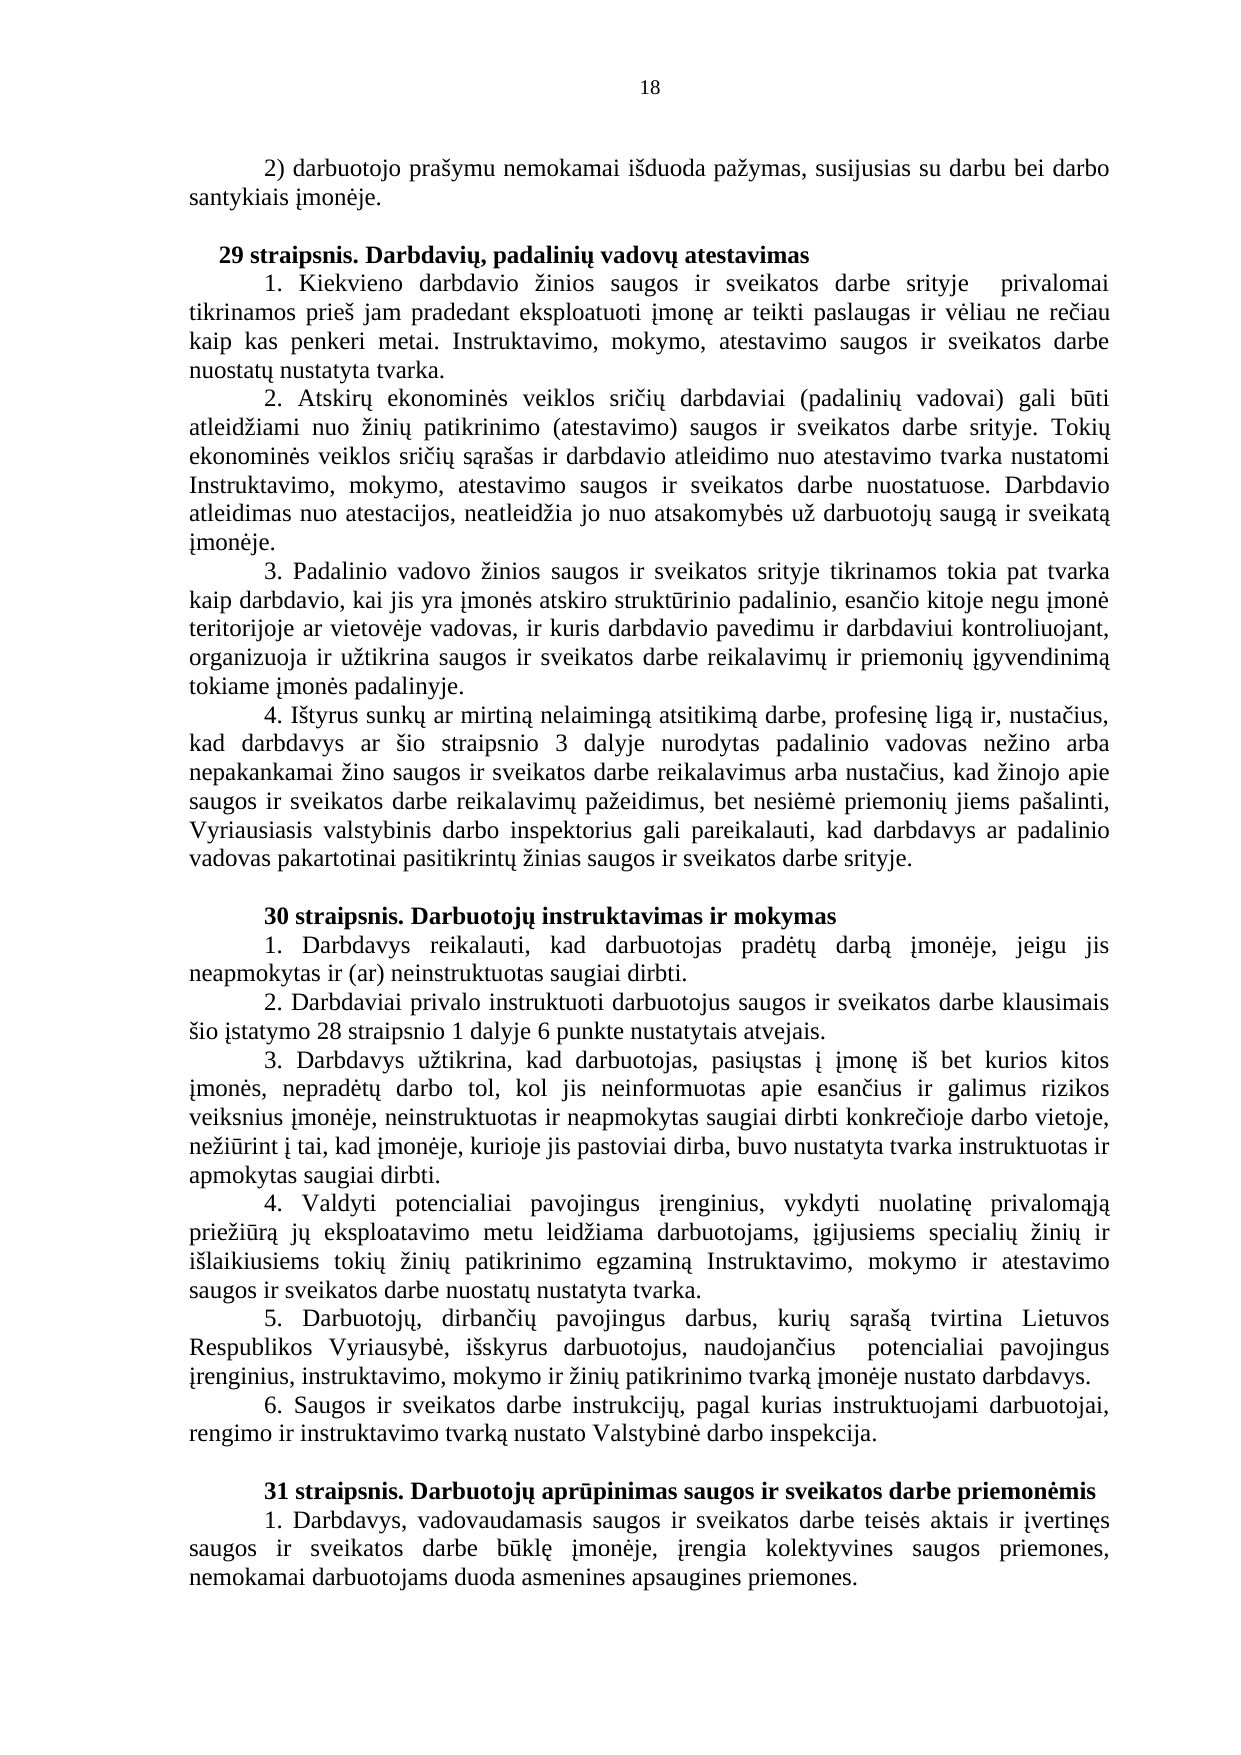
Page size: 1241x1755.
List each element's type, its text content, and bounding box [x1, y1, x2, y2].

text 2) darbuotojo prašymu nemokamai išduoda pažymas, susijusias su darbu bei darbo santykiais įmonėje. [189, 153, 1110, 211]
text 29 straipsnis. Darbdavių, padalinių vadovų atestavimas [189, 240, 1110, 268]
text 1. Darbdavys, vadovaudamasis saugos ir sveikatos darbe teisės aktais ir įvertinęs saugos ir sveikatos darbe būklę įmonėje, įrengia kolektyvines saugos priemones, nemokamai darbuotojams duoda asmenines apsaugines priemones. [189, 1505, 1110, 1591]
text 6. Saugos ir sveikatos darbe instrukcijų, pagal kurias instruktuojami darbuotojai, rengimo ir instruktavimo tvarką nustato Valstybinė darbo inspekcija. [189, 1390, 1110, 1447]
text 30 straipsnis. Darbuotojų instruktavimas ir mokymas [189, 901, 1110, 930]
text 2. Darbdaviai privalo instruktuoti darbuotojus saugos ir sveikatos darbe klausimais šio įstatymo 28 straipsnio 1 dalyje 6 punkte nustatytais atvejais. [189, 987, 1110, 1045]
text 5. Darbuotojų, dirbančių pavojingus darbus, kurių sąrašą tvirtina Lietuvos Respublikos Vyriausybė, išskyrus darbuotojus, naudojančius potencialiai pavojingus įrenginius, instruktavimo, mokymo ir žinių patikrinimo tvarką įmonėje nustato darbdavys. [189, 1303, 1110, 1390]
text 4. Valdyti potencialiai pavojingus įrenginius, vykdyti nuolatinę privalomąją priežiūrą jų eksploatavimo metu leidžiama darbuotojams, įgijusiems specialių žinių ir išlaikiusiems tokių žinių patikrinimo egzaminą Instruktavimo, mokymo ir atestavimo saugos ir sveikatos darbe nuostatų nustatyta tvarka. [189, 1188, 1110, 1303]
text 3. Darbdavys užtikrina, kad darbuotojas, pasiųstas į įmonę iš bet kurios kitos įmonės, nepradėtų darbo tol, kol jis neinformuotas apie esančius ir galimus rizikos veiksnius įmonėje, neinstruktuotas ir neapmokytas saugiai dirbti konkrečioje darbo vietoje, nežiūrint į tai, kad įmonėje, kurioje jis pastoviai dirba, buvo nustatyta tvarka instruktuotas ir apmokytas saugiai dirbti. [189, 1045, 1110, 1188]
text 3. Padalinio vadovo žinios saugos ir sveikatos srityje tikrinamos tokia pat tvarka kaip darbdavio, kai jis yra įmonės atskiro struktūrinio padalinio, esančio kitoje negu įmonė teritorijoje ar vietovėje vadovas, ir kuris darbdavio pavedimu ir darbdaviui kontroliuojant, organizuoja ir užtikrina saugos ir sveikatos darbe reikalavimų ir priemonių įgyvendinimą tokiame įmonės padalinyje. [189, 556, 1110, 700]
text 1. Darbdavys reikalauti, kad darbuotojas pradėtų darbą įmonėje, jeigu jis neapmokytas ir (ar) neinstruktuotas saugiai dirbti. [189, 930, 1110, 987]
text 1. Kiekvieno darbdavio žinios saugos ir sveikatos darbe srityje privalomai tikrinamos prieš jam pradedant eksploatuoti įmonę ar teikti paslaugas ir vėliau ne rečiau kaip kas penkeri metai. Instruktavimo, mokymo, atestavimo saugos ir sveikatos darbe nuostatų nustatyta tvarka. [189, 268, 1110, 383]
text 4. Ištyrus sunkų ar mirtiną nelaimingą atsitikimą darbe, profesinę ligą ir, nustačius, kad darbdavys ar šio straipsnio 3 dalyje nurodytas padalinio vadovas nežino arba nepakankamai žino saugos ir sveikatos darbe reikalavimus arba nustačius, kad žinojo apie saugos ir sveikatos darbe reikalavimų pažeidimus, bet nesiėmė priemonių jiems pašalinti, Vyriausiasis valstybinis darbo inspektorius gali pareikalauti, kad darbdavys ar padalinio vadovas pakartotinai pasitikrintų žinias saugos ir sveikatos darbe srityje. [189, 700, 1110, 872]
text 31 straipsnis. Darbuotojų aprūpinimas saugos ir sveikatos darbe priemonėmis [189, 1476, 1110, 1505]
text 2. Atskirų ekonominės veiklos sričių darbdaviai (padalinių vadovai) gali būti atleidžiami nuo žinių patikrinimo (atestavimo) saugos ir sveikatos darbe srityje. Tokių ekonominės veiklos sričių sąrašas ir darbdavio atleidimo nuo atestavimo tvarka nustatomi Instruktavimo, mokymo, atestavimo saugos ir sveikatos darbe nuostatuose. Darbdavio atleidimas nuo atestacijos, neatleidžia jo nuo atsakomybės už darbuotojų saugą ir sveikatą įmonėje. [189, 383, 1110, 556]
